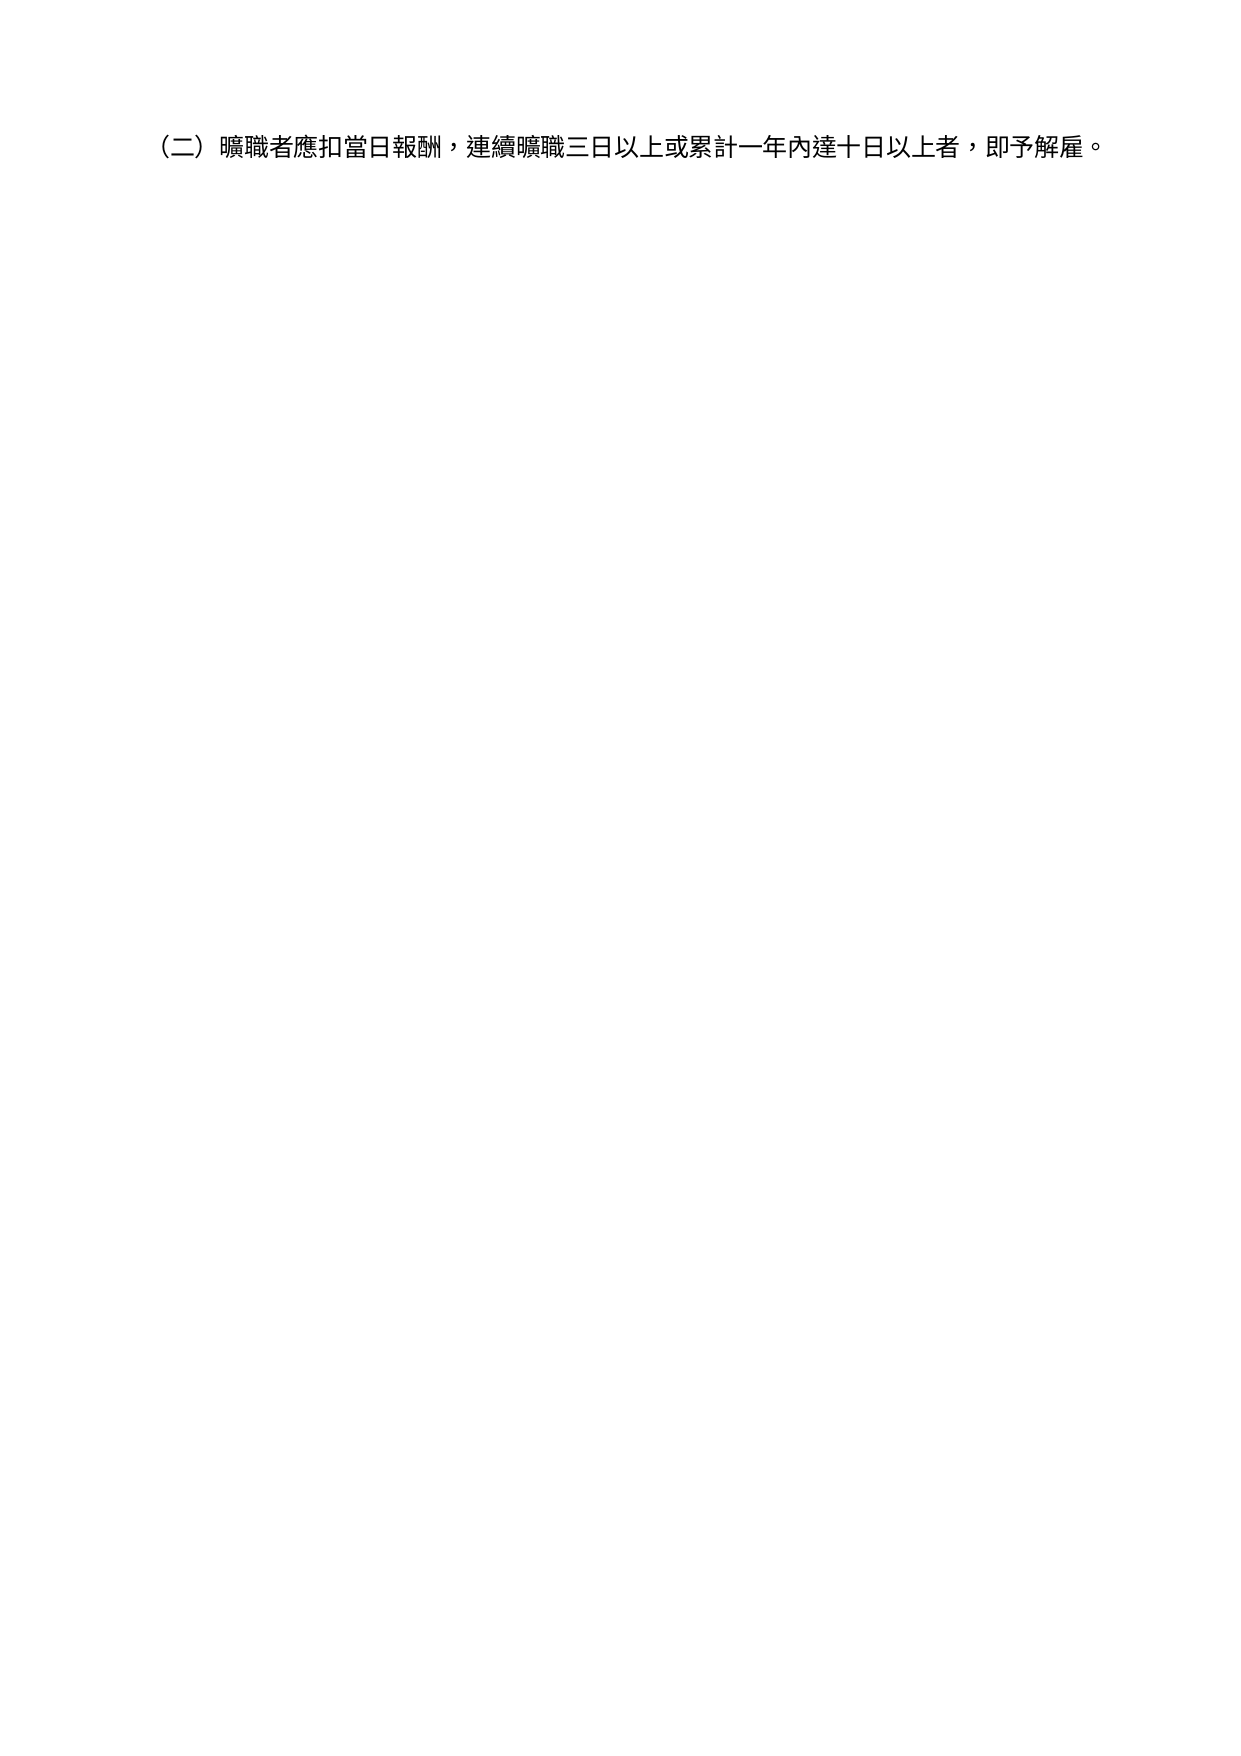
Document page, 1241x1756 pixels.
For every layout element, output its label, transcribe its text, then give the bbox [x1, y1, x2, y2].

text （二）曠職者應扣當日報酬，連續曠職三日以上或累計一年內達十日以上者，即予解雇。 [145, 127, 1167, 163]
